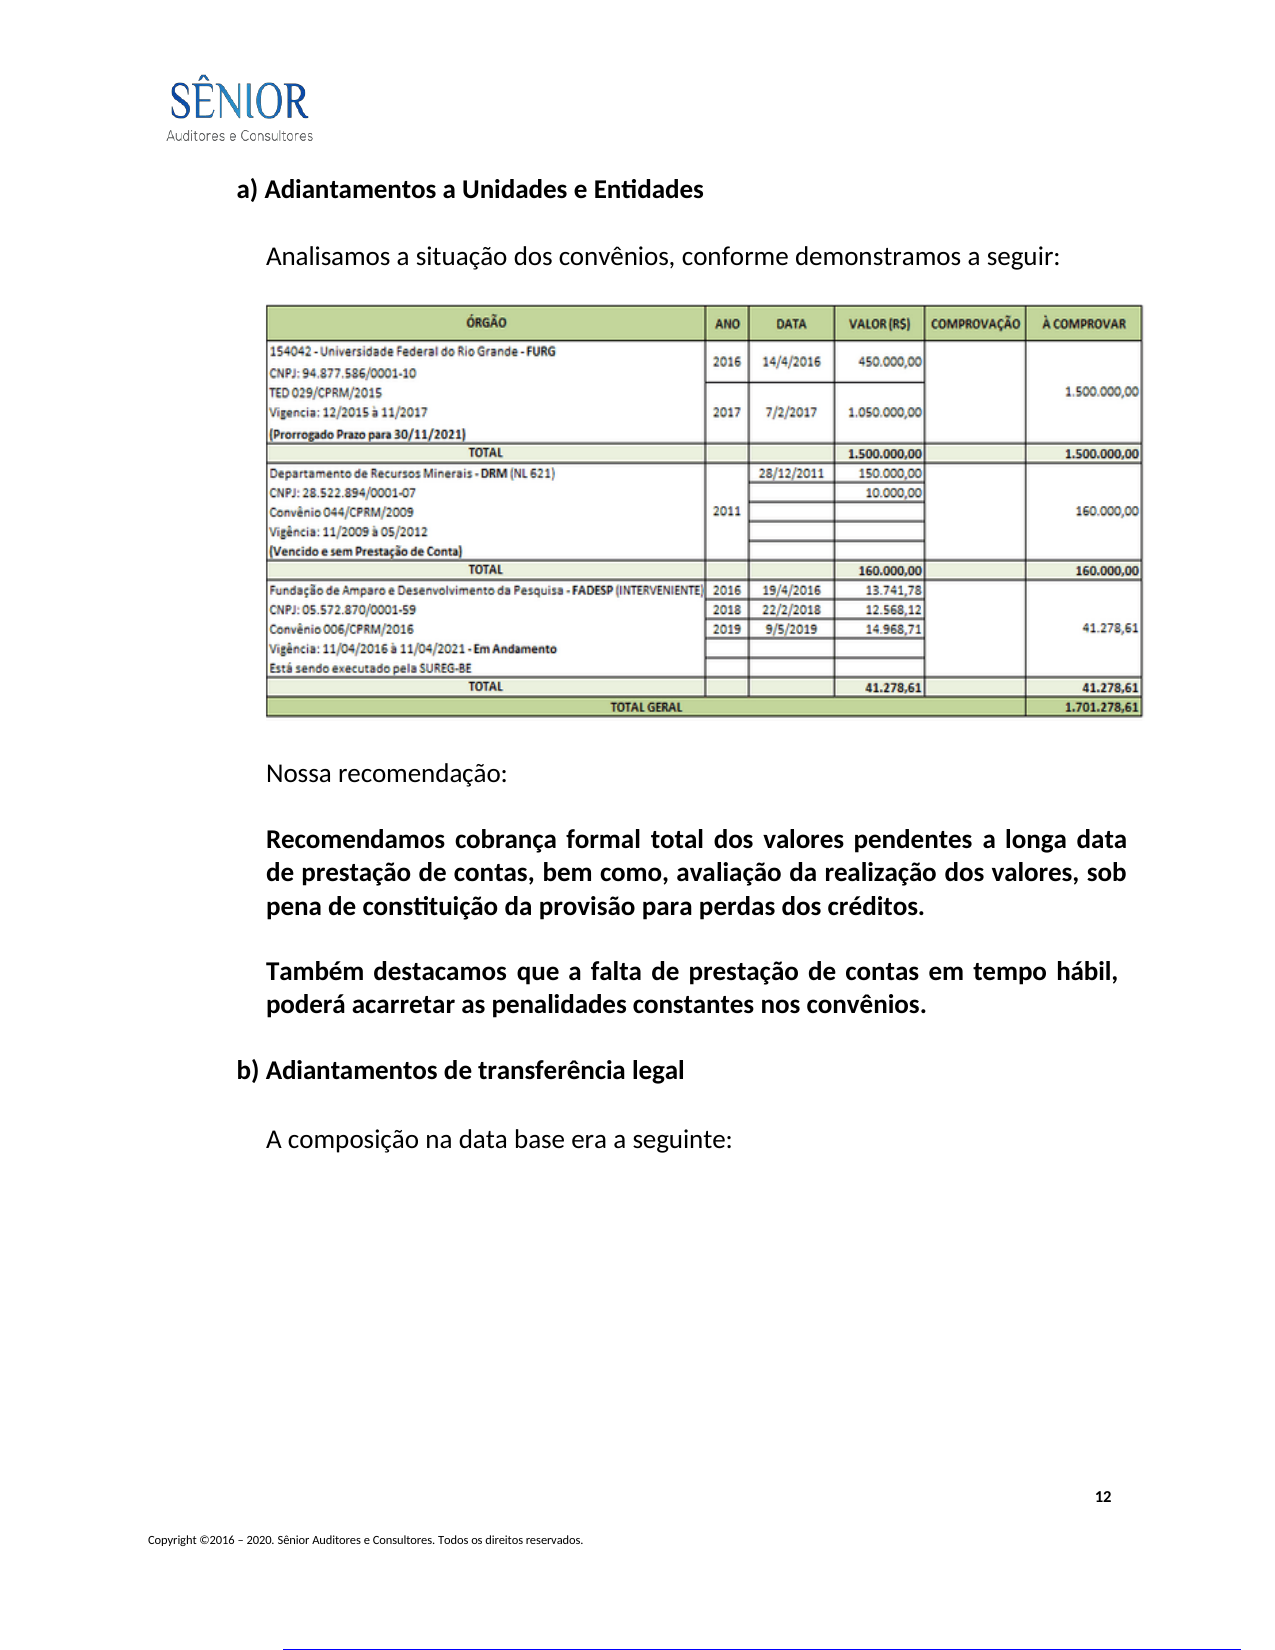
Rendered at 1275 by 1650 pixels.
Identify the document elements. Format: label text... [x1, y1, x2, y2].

text Recomendamos cobrança formal total dos valores pendentes a longa data de prestação de contas, bem como, avaliação da realização dos valores, sob pena de constituição da provisão para perdas dos créditos. [266, 823, 1127, 922]
text 12 [135, 1486, 1111, 1506]
list Adiantamentos a Unidades e Entidades [236, 172, 1162, 206]
text Analisamos a situação dos convênios, conforme demonstramos a seguir: [266, 239, 1162, 272]
list Adiantamentos de transferência legal [236, 1053, 1162, 1086]
text Nossa recomendação: [266, 757, 1162, 790]
text Também destacamos que a falta de prestação de contas em tempo hábil, poderá acarretar as penalidades constantes nos convênios. [266, 954, 1127, 1021]
text A composição na data base era a seguinte: [266, 1122, 1162, 1155]
